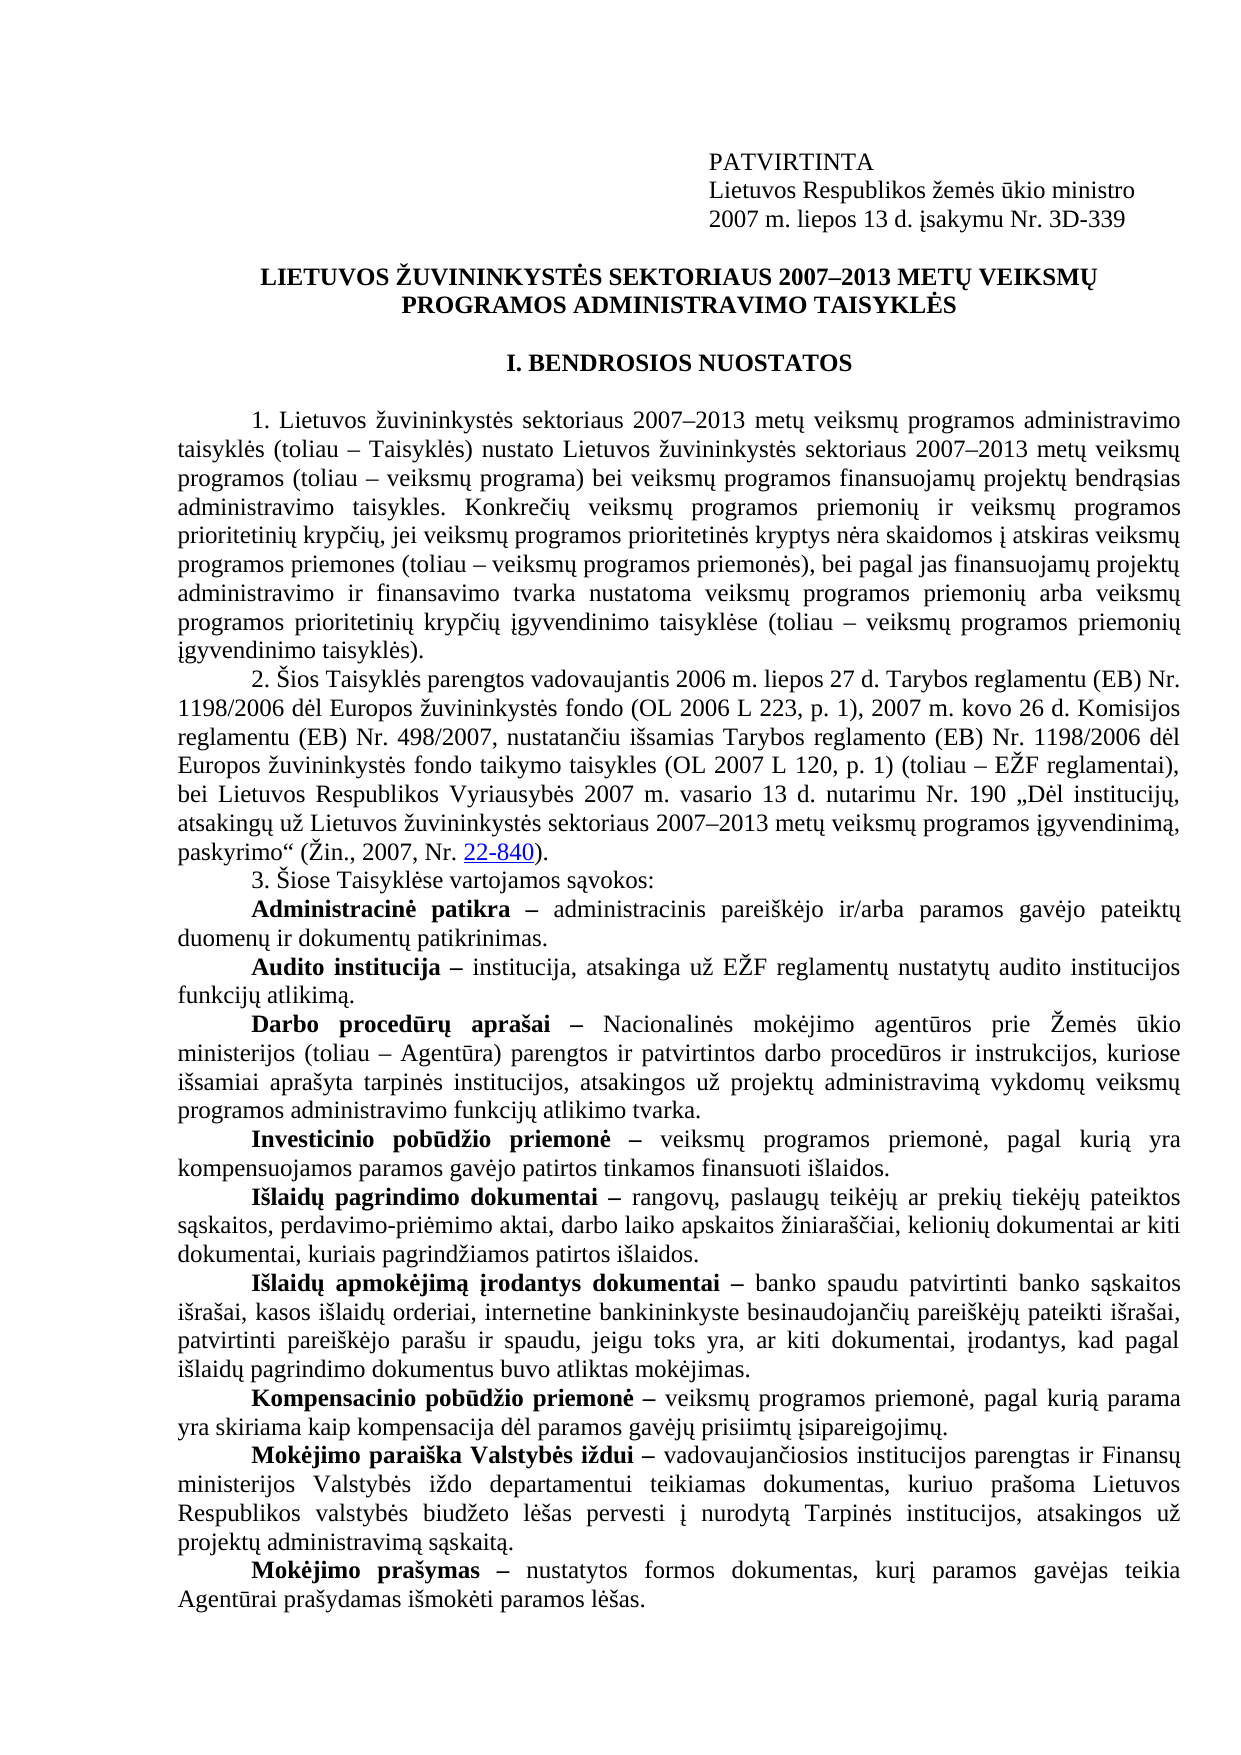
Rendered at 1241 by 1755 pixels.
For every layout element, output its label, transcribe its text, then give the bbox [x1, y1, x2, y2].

text 2007 m. liepos 13 d. įsakymu Nr. 3D-339 [177, 204, 1181, 233]
text Administracinė patikra – administracinis pareiškėjo ir/arba paramos gavėjo pateiktų duomenų ir dokumentų patikrinimas. [177, 894, 1181, 952]
text PATVIRTINTA [177, 147, 1181, 176]
text Audito institucija – institucija, atsakinga už EŽF reglamentų nustatytų audito institucijos funkcijų atlikimą. [177, 952, 1181, 1009]
text Mokėjimo prašymas – nustatytos formos dokumentas, kurį paramos gavėjas teikia Agentūrai prašydamas išmokėti paramos lėšas. [177, 1556, 1181, 1613]
text LIETUVOS ŽUVININKYSTĖS SEKTORIAUS 2007–2013 METŲ VEIKSMŲ PROGRAMOS ADMINISTRAVIMO TAISYKLĖS [177, 262, 1181, 319]
text Darbo procedūrų aprašai – Nacionalinės mokėjimo agentūros prie Žemės ūkio ministerijos (toliau – Agentūra) parengtos ir patvirtintos darbo procedūros ir instrukcijos, kuriose išsamiai aprašyta tarpinės institucijos, atsakingos už projektų administravimą vykdomų veiksmų programos administravimo funkcijų atlikimo tvarka. [177, 1009, 1181, 1124]
text Kompensacinio pobūdžio priemonė – veiksmų programos priemonė, pagal kurią parama yra skiriama kaip kompensacija dėl paramos gavėjų prisiimtų įsipareigojimų. [177, 1383, 1181, 1441]
text Investicinio pobūdžio priemonė – veiksmų programos priemonė, pagal kurią yra kompensuojamos paramos gavėjo patirtos tinkamos finansuoti išlaidos. [177, 1124, 1181, 1182]
text 3. Šiose Taisyklėse vartojamos sąvokos: [177, 866, 1181, 894]
text Lietuvos Respublikos žemės ūkio ministro [177, 176, 1181, 204]
text Išlaidų apmokėjimą įrodantys dokumentai – banko spaudu patvirtinti banko sąskaitos išrašai, kasos išlaidų orderiai, internetine bankininkyste besinaudojančių pareiškėjų pateikti išrašai, patvirtinti pareiškėjo parašu ir spaudu, jeigu toks yra, ar kiti dokumentai, įrodantys, kad pagal išlaidų pagrindimo dokumentus buvo atliktas mokėjimas. [177, 1268, 1181, 1383]
text Mokėjimo paraiška Valstybės iždui – vadovaujančiosios institucijos parengtas ir Finansų ministerijos Valstybės iždo departamentui teikiamas dokumentas, kuriuo prašoma Lietuvos Respublikos valstybės biudžeto lėšas pervesti į nurodytą Tarpinės institucijos, atsakingos už projektų administravimą sąskaitą. [177, 1441, 1181, 1556]
text 1. Lietuvos žuvininkystės sektoriaus 2007–2013 metų veiksmų programos administravimo taisyklės (toliau – Taisyklės) nustato Lietuvos žuvininkystės sektoriaus 2007–2013 metų veiksmų programos (toliau – veiksmų programa) bei veiksmų programos finansuojamų projektų bendrąsias administravimo taisykles. Konkrečių veiksmų programos priemonių ir veiksmų programos prioritetinių krypčių, jei veiksmų programos prioritetinės kryptys nėra skaidomos į atskiras veiksmų programos priemones (toliau – veiksmų programos priemonės), bei pagal jas finansuojamų projektų administravimo ir finansavimo tvarka nustatoma veiksmų programos priemonių arba veiksmų programos prioritetinių krypčių įgyvendinimo taisyklėse (toliau – veiksmų programos priemonių įgyvendinimo taisyklės). [177, 406, 1181, 664]
text 2. Šios Taisyklės parengtos vadovaujantis 2006 m. liepos 27 d. Tarybos reglamentu (EB) Nr. 1198/2006 dėl Europos žuvininkystės fondo (OL 2006 L 223, p. 1), 2007 m. kovo 26 d. Komisijos reglamentu (EB) Nr. 498/2007, nustatančiu išsamias Tarybos reglamento (EB) Nr. 1198/2006 dėl Europos žuvininkystės fondo taikymo taisykles (OL 2007 L 120, p. 1) (toliau – EŽF reglamentai), bei Lietuvos Respublikos Vyriausybės 2007 m. vasario 13 d. nutarimu Nr. 190 „Dėl institucijų, atsakingų už Lietuvos žuvininkystės sektoriaus 2007–2013 metų veiksmų programos įgyvendinimą, paskyrimo“ (Žin., 2007, Nr. 22-840). [177, 664, 1181, 866]
text I. BENDROSIOS NUOSTATOS [177, 348, 1181, 377]
text Išlaidų pagrindimo dokumentai – rangovų, paslaugų teikėjų ar prekių tiekėjų pateiktos sąskaitos, perdavimo-priėmimo aktai, darbo laiko apskaitos žiniaraščiai, kelionių dokumentai ar kiti dokumentai, kuriais pagrindžiamos patirtos išlaidos. [177, 1182, 1181, 1268]
